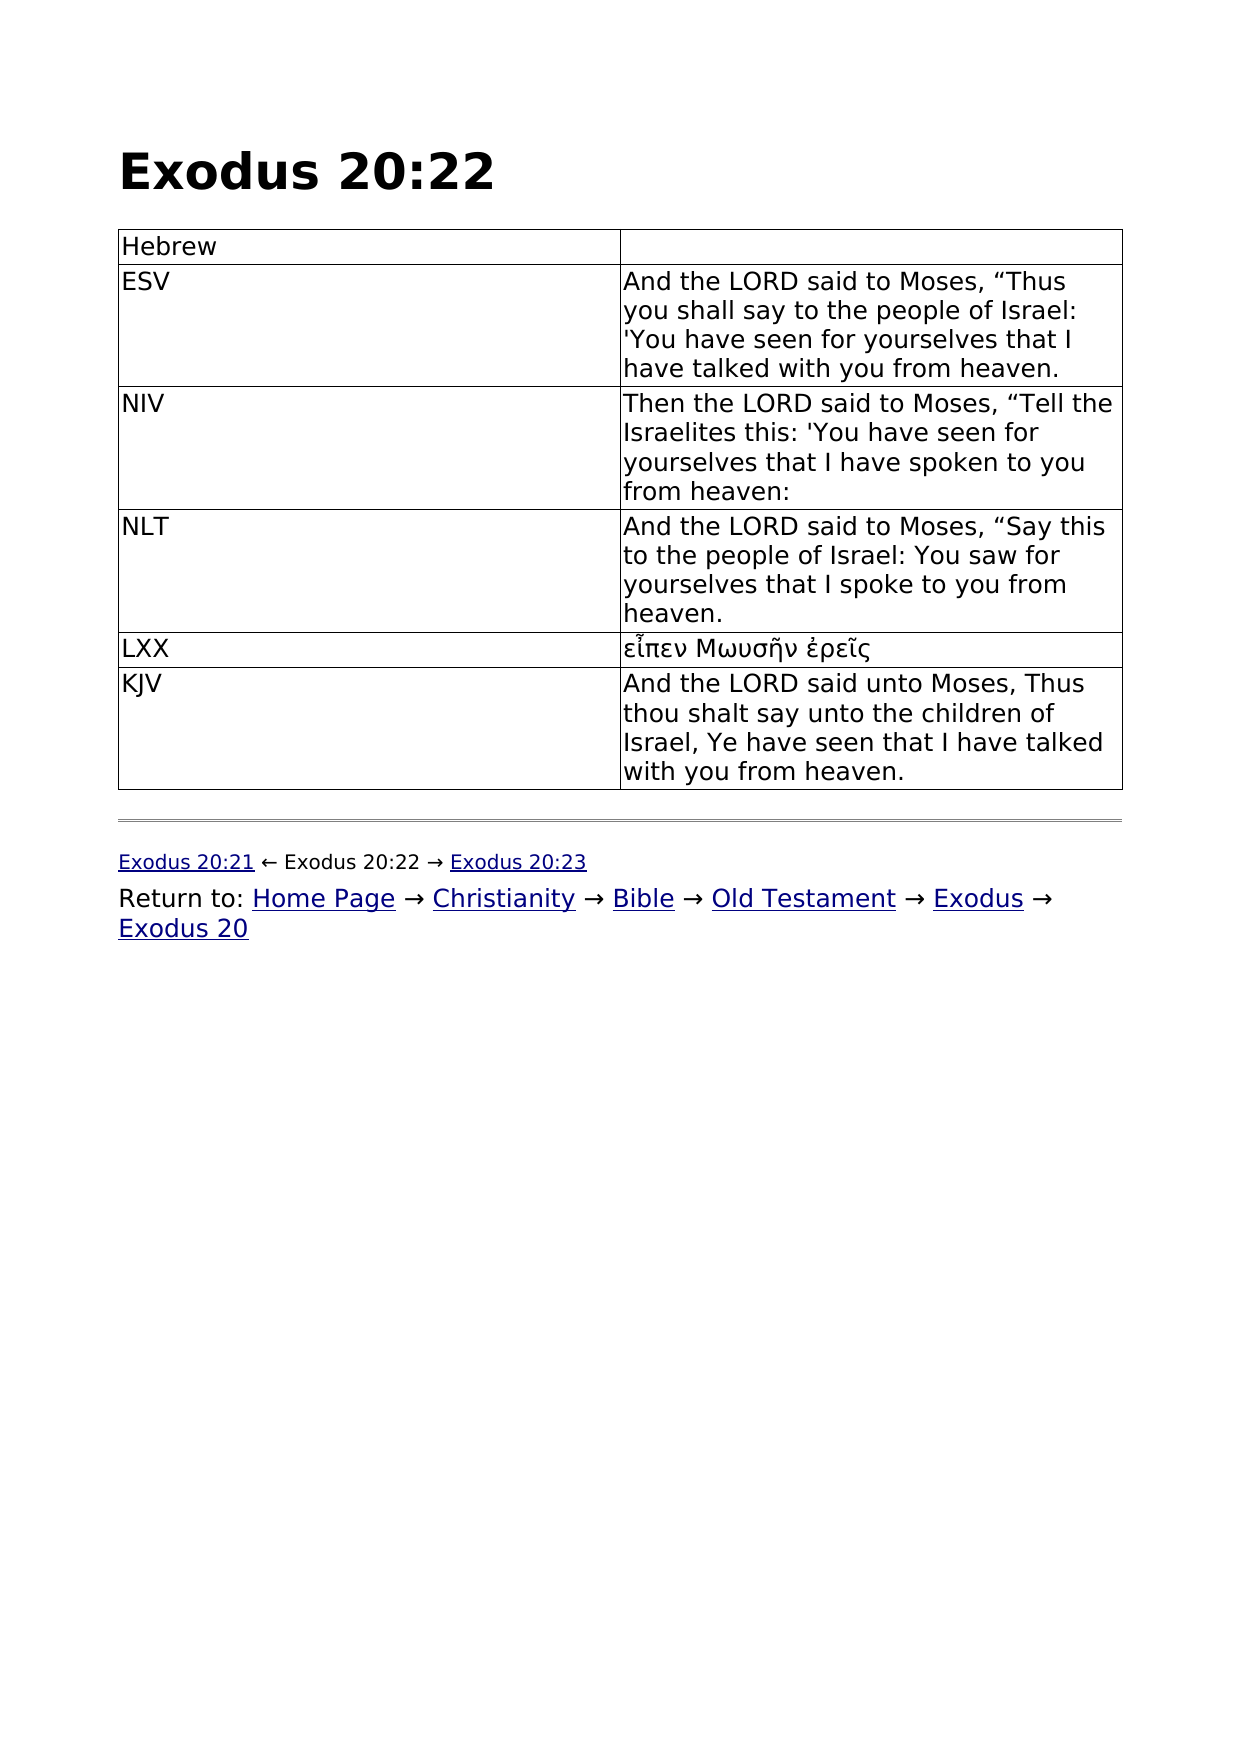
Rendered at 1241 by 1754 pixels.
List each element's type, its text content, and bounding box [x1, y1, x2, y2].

table_cell LXX [119, 633, 620, 667]
text Exodus 20:21 ← Exodus 20:22 → Exodus 20:23 [118, 851, 1122, 884]
table_cell And the LORD said to Moses, “Say this to the people of Israel: You saw for yourselves that I spoke to you from heaven. [621, 510, 1122, 632]
text Return to: Home Page → Christianity → Bible → Old Testament → Exodus → Exodus 20 [118, 884, 1122, 943]
table_cell NLT [119, 510, 620, 632]
table_cell εἶπεν Μωυσῆν ἐρεῖς [621, 633, 1122, 667]
table_cell ESV [119, 265, 620, 386]
table_cell And the LORD said to Moses, “Thus you shall say to the people of Israel: 'You have seen for yourselves that I have talked with you from heaven. [621, 265, 1122, 386]
subtitle Exodus 20:22 [118, 143, 1122, 201]
table_cell And the LORD said unto Moses, Thus thou shalt say unto the children of Israel, Ye have seen that I have talked with you from heaven. [621, 668, 1122, 789]
table_header Hebrew [119, 230, 620, 264]
table_header [621, 230, 1122, 264]
table_cell KJV [119, 668, 620, 789]
table_cell NIV [119, 387, 620, 509]
table_cell Then the LORD said to Moses, “Tell the Israelites this: 'You have seen for yourselves that I have spoken to you from heaven: [621, 387, 1122, 509]
